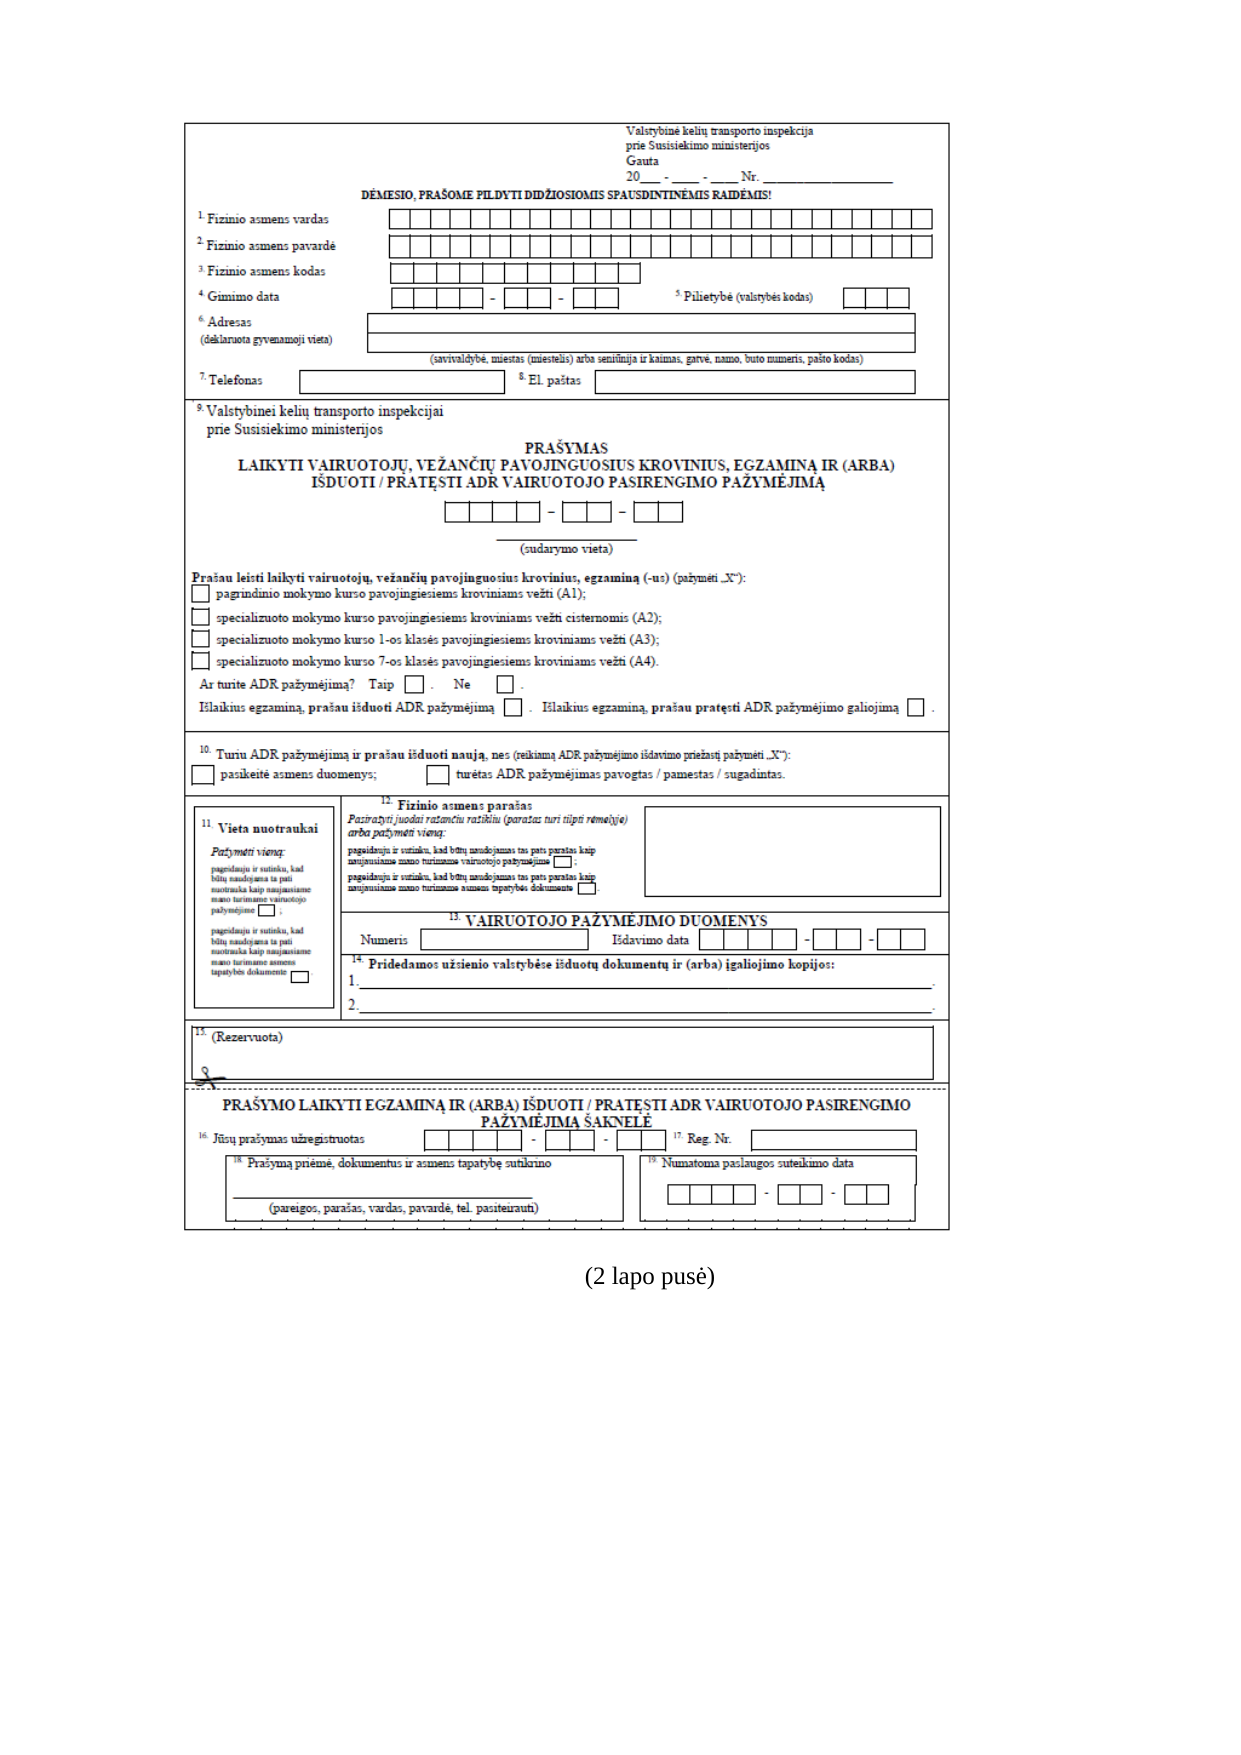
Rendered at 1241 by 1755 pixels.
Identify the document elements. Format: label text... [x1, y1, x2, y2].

text (2 lapo pusė) [177, 1261, 1122, 1290]
